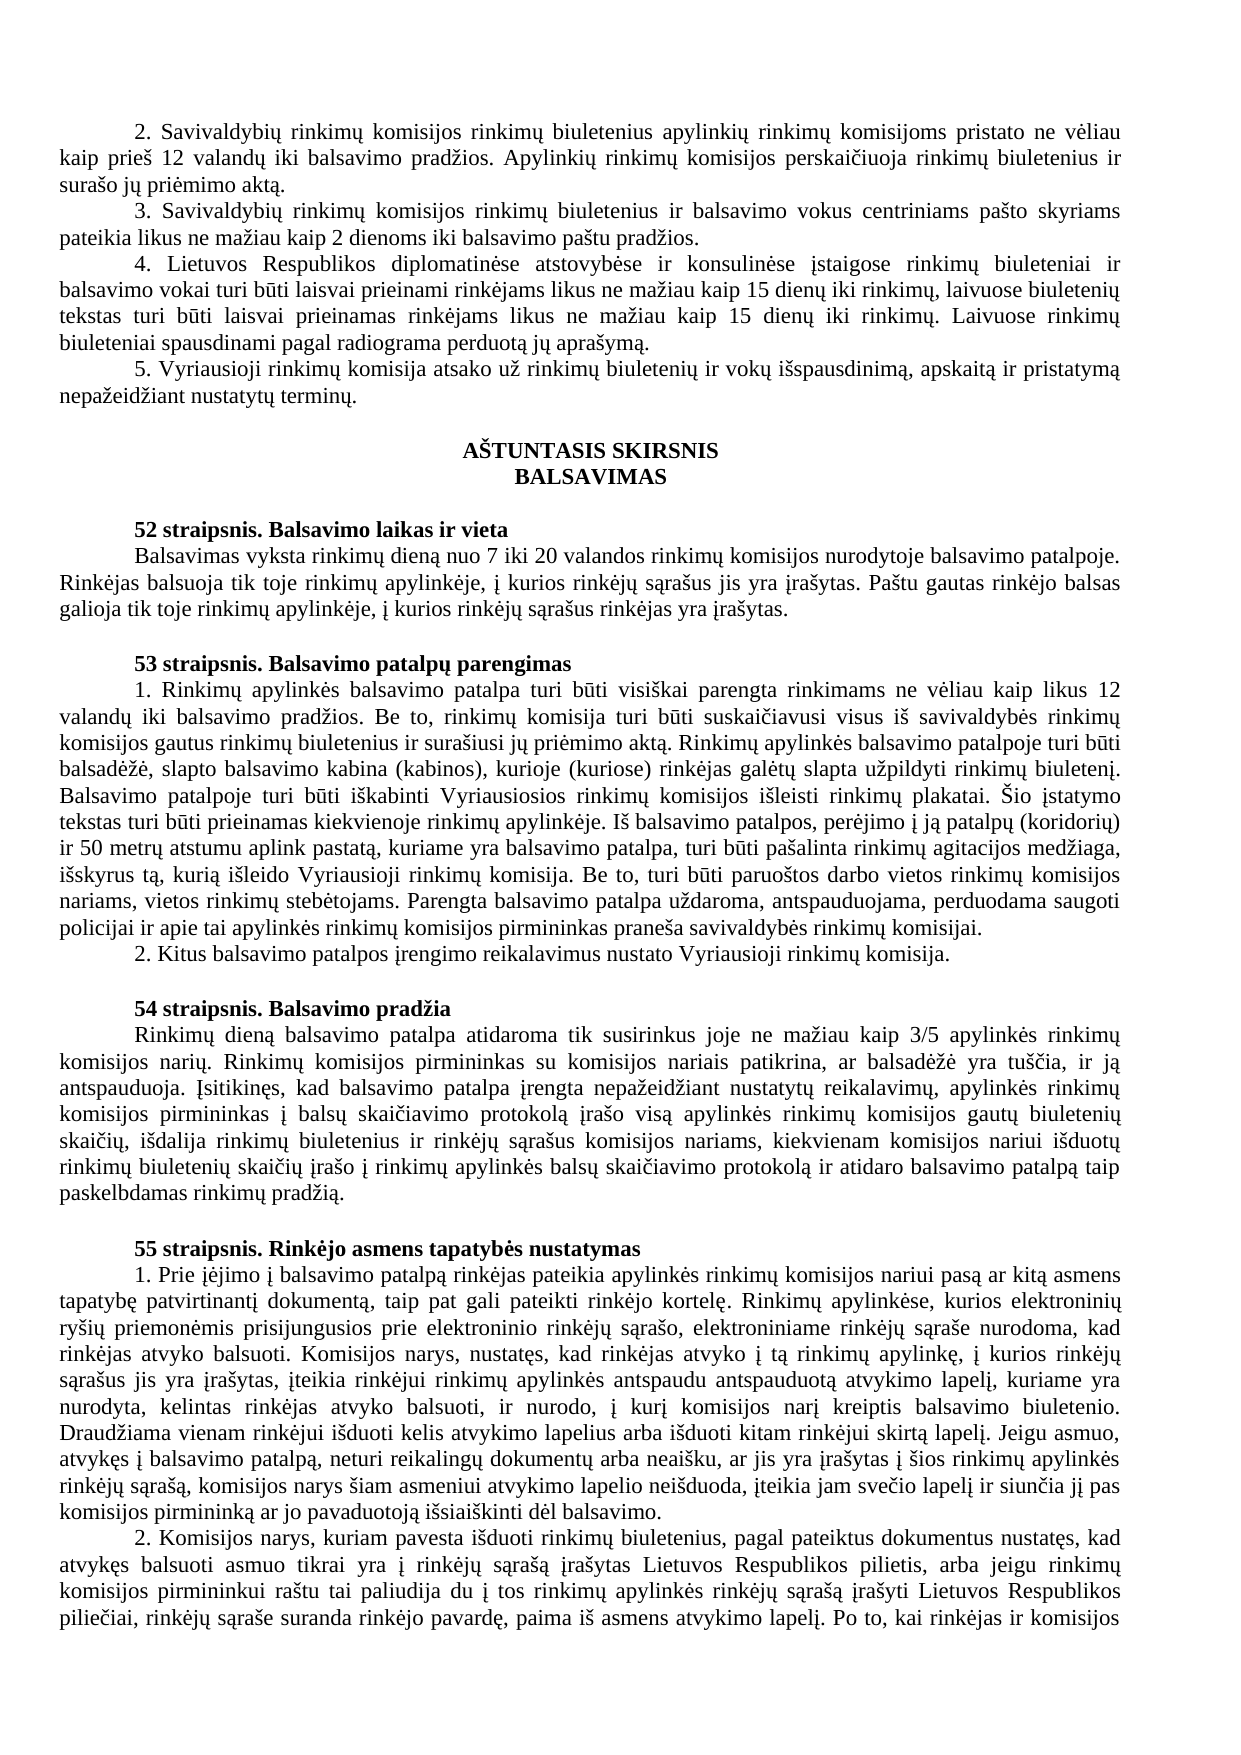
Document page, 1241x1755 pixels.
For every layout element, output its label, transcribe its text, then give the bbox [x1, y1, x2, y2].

text 2. Kitus balsavimo patalpos įrengimo reikalavimus nustato Vyriausioji rinkimų komisija. [59, 940, 1122, 966]
text 55 straipsnis. Rinkėjo asmens tapatybės nustatymas [59, 1234, 1122, 1261]
text 52 straipsnis. Balsavimo laikas ir vieta [59, 516, 1122, 542]
text 2. Savivaldybių rinkimų komisijos rinkimų biuletenius apylinkių rinkimų komisijoms pristato ne vėliau kaip prieš 12 valandų iki balsavimo pradžios. Apylinkių rinkimų komisijos perskaičiuoja rinkimų biuletenius ir surašo jų priėmimo aktą. [59, 118, 1122, 197]
text 3. Savivaldybių rinkimų komisijos rinkimų biuletenius ir balsavimo vokus centriniams pašto skyriams pateikia likus ne mažiau kaip 2 dienoms iki balsavimo paštu pradžios. [59, 197, 1122, 250]
text 4. Lietuvos Respublikos diplomatinėse atstovybėse ir konsulinėse įstaigose rinkimų biuleteniai ir balsavimo vokai turi būti laisvai prieinami rinkėjams likus ne mažiau kaip 15 dienų iki rinkimų, laivuose biuletenių tekstas turi būti laisvai prieinamas rinkėjams likus ne mažiau kaip 15 dienų iki rinkimų. Laivuose rinkimų biuleteniai spausdinami pagal radiograma perduotą jų aprašymą. [59, 250, 1122, 355]
text 1. Prie įėjimo į balsavimo patalpą rinkėjas pateikia apylinkės rinkimų komisijos nariui pasą ar kitą asmens tapatybę patvirtinantį dokumentą, taip pat gali pateikti rinkėjo kortelę. Rinkimų apylinkėse, kurios elektroninių ryšių priemonėmis prisijungusios prie elektroninio rinkėjų sąrašo, elektroniniame rinkėjų sąraše nurodoma, kad rinkėjas atvyko balsuoti. Komisijos narys, nustatęs, kad rinkėjas atvyko į tą rinkimų apylinkę, į kurios rinkėjų sąrašus jis yra įrašytas, įteikia rinkėjui rinkimų apylinkės antspaudu antspauduotą atvykimo lapelį, kuriame yra nurodyta, kelintas rinkėjas atvyko balsuoti, ir nurodo, į kurį komisijos narį kreiptis balsavimo biuletenio. Draudžiama vienam rinkėjui išduoti kelis atvykimo lapelius arba išduoti kitam rinkėjui skirtą lapelį. Jeigu asmuo, atvykęs į balsavimo patalpą, neturi reikalingų dokumentų arba neaišku, ar jis yra įrašytas į šios rinkimų apylinkės rinkėjų sąrašą, komisijos narys šiam asmeniui atvykimo lapelio neišduoda, įteikia jam svečio lapelį ir siunčia jį pas komisijos pirmininką ar jo pavaduotoją išsiaiškinti dėl balsavimo. [59, 1261, 1122, 1524]
text Balsavimas vyksta rinkimų dieną nuo 7 iki 20 valandos rinkimų komisijos nurodytoje balsavimo patalpoje. Rinkėjas balsuoja tik toje rinkimų apylinkėje, į kurios rinkėjų sąrašus jis yra įrašytas. Paštu gautas rinkėjo balsas galioja tik toje rinkimų apylinkėje, į kurios rinkėjų sąrašus rinkėjas yra įrašytas. [59, 542, 1122, 621]
text 53 straipsnis. Balsavimo patalpų parengimas [59, 650, 1122, 676]
text Rinkimų dieną balsavimo patalpa atidaroma tik susirinkus joje ne mažiau kaip 3/5 apylinkės rinkimų komisijos narių. Rinkimų komisijos pirmininkas su komisijos nariais patikrina, ar balsadėžė yra tuščia, ir ją antspauduoja. Įsitikinęs, kad balsavimo patalpa įrengta nepažeidžiant nustatytų reikalavimų, apylinkės rinkimų komisijos pirmininkas į balsų skaičiavimo protokolą įrašo visą apylinkės rinkimų komisijos gautų biuletenių skaičių, išdalija rinkimų biuletenius ir rinkėjų sąrašus komisijos nariams, kiekvienam komisijos nariui išduotų rinkimų biuletenių skaičių įrašo į rinkimų apylinkės balsų skaičiavimo protokolą ir atidaro balsavimo patalpą taip paskelbdamas rinkimų pradžią. [59, 1021, 1122, 1206]
text AŠTUNTASIS SKIRSNIS [59, 437, 1122, 463]
text 2. Komisijos narys, kuriam pavesta išduoti rinkimų biuletenius, pagal pateiktus dokumentus nustatęs, kad atvykęs balsuoti asmuo tikrai yra į rinkėjų sąrašą įrašytas Lietuvos Respublikos pilietis, arba jeigu rinkimų komisijos pirmininkui raštu tai paliudija du į tos rinkimų apylinkės rinkėjų sąrašą įrašyti Lietuvos Respublikos piliečiai, rinkėjų sąraše suranda rinkėjo pavardę, paima iš asmens atvykimo lapelį. Po to, kai rinkėjas ir komisijos [59, 1524, 1122, 1630]
text 5. Vyriausioji rinkimų komisija atsako už rinkimų biuletenių ir vokų išspausdinimą, apskaitą ir pristatymą nepažeidžiant nustatytų terminų. [59, 355, 1122, 408]
text 54 straipsnis. Balsavimo pradžia [59, 995, 1122, 1021]
text BALSAVIMAS [59, 463, 1122, 489]
text 1. Rinkimų apylinkės balsavimo patalpa turi būti visiškai parengta rinkimams ne vėliau kaip likus 12 valandų iki balsavimo pradžios. Be to, rinkimų komisija turi būti suskaičiavusi visus iš savivaldybės rinkimų komisijos gautus rinkimų biuletenius ir surašiusi jų priėmimo aktą. Rinkimų apylinkės balsavimo patalpoje turi būti balsadėžė, slapto balsavimo kabina (kabinos), kurioje (kuriose) rinkėjas galėtų slapta užpildyti rinkimų biuletenį. Balsavimo patalpoje turi būti iškabinti Vyriausiosios rinkimų komisijos išleisti rinkimų plakatai. Šio įstatymo tekstas turi būti prieinamas kiekvienoje rinkimų apylinkėje. Iš balsavimo patalpos, perėjimo į ją patalpų (koridorių) ir 50 metrų atstumu aplink pastatą, kuriame yra balsavimo patalpa, turi būti pašalinta rinkimų agitacijos medžiaga, išskyrus tą, kurią išleido Vyriausioji rinkimų komisija. Be to, turi būti paruoštos darbo vietos rinkimų komisijos nariams, vietos rinkimų stebėtojams. Parengta balsavimo patalpa uždaroma, antspauduojama, perduodama saugoti policijai ir apie tai apylinkės rinkimų komisijos pirmininkas praneša savivaldybės rinkimų komisijai. [59, 676, 1122, 940]
